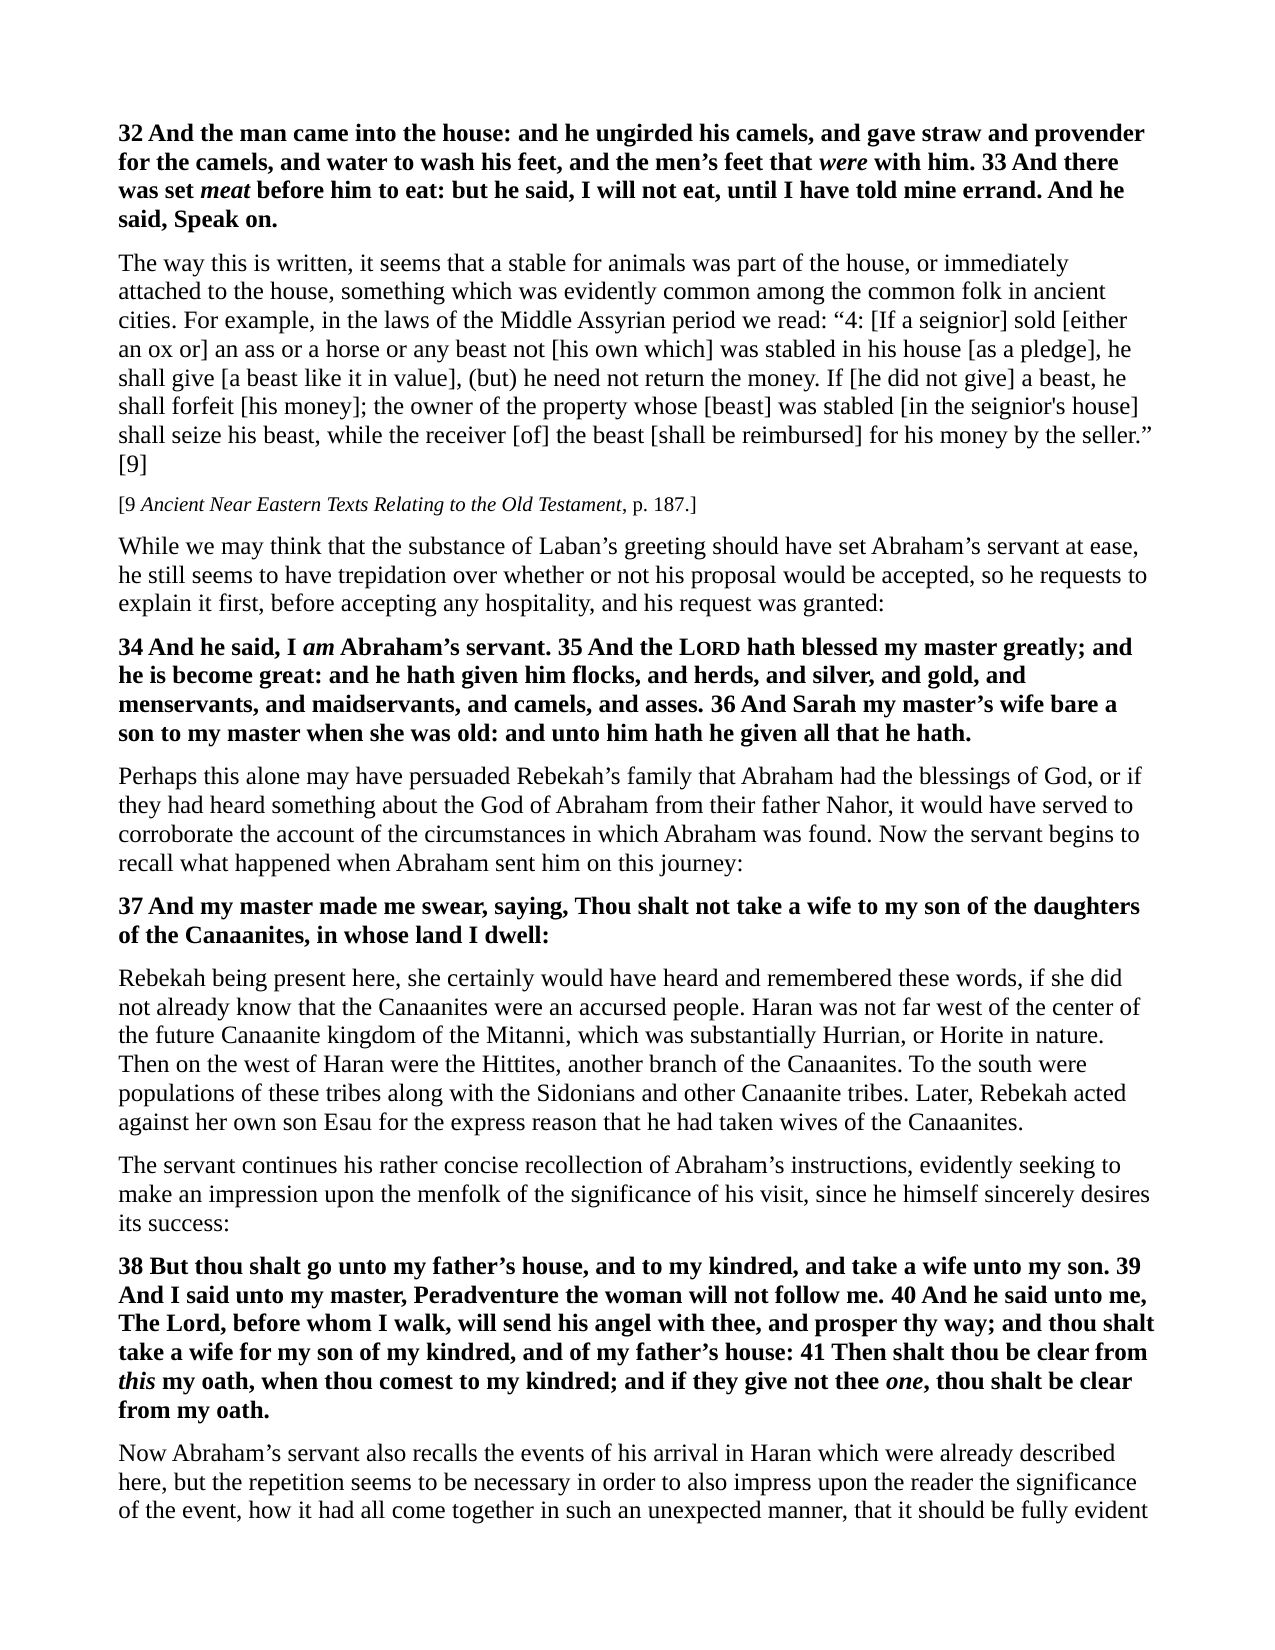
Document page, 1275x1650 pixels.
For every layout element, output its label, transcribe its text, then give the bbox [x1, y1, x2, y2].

text Rebekah being present here, she certainly would have heard and remembered these words, if she did not already know that the Canaanites were an accursed people. Haran was not far west of the center of the future Canaanite kingdom of the Mitanni, which was substantially Hurrian, or Horite in nature. Then on the west of Haran were the Hittites, another branch of the Canaanites. To the south were populations of these tribes along with the Sidonians and other Canaanite tribes. Later, Rebekah acted against her own son Esau for the express reason that he had taken wives of the Canaanites. [118, 963, 1157, 1136]
text The way this is written, it seems that a stable for animals was part of the house, or immediately attached to the house, something which was evidently common among the common folk in ancient cities. For example, in the laws of the Middle Assyrian period we read: “4: [If a seignior] sold [either an ox or] an ass or a horse or any beast not [his own which] was stabled in his house [as a pledge], he shall give [a beast like it in value], (but) he need not return the money. If [he did not give] a beast, he shall forfeit [his money]; the owner of the property whose [beast] was stabled [in the seignior's house] shall seize his beast, while the receiver [of] the beast [shall be reimbursed] for his money by the seller.” [9] [118, 248, 1157, 478]
text The servant continues his rather concise recollection of Abraham’s instructions, evidently seeking to make an impression upon the menfolk of the significance of his visit, since he himself sincerely desires its success: [118, 1150, 1157, 1236]
text 32 And the man came into the house: and he ungirded his camels, and gave straw and provender for the camels, and water to wash his feet, and the men’s feet that were with him. 33 And there was set meat before him to eat: but he said, I will not eat, until I have told mine errand. And he said, Speak on. [118, 118, 1157, 233]
text Now Abraham’s servant also recalls the events of his arrival in Haran which were already described here, but the repetition seems to be necessary in order to also impress upon the reader the significance of the event, how it had all come together in such an unexpected manner, that it should be fully evident [118, 1438, 1157, 1524]
text 38 But thou shalt go unto my father’s house, and to my kindred, and take a wife unto my son. 39 And I said unto my master, Peradventure the woman will not follow me. 40 And he said unto me, The Lord, before whom I walk, will send his angel with thee, and prosper thy way; and thou shalt take a wife for my son of my kindred, and of my father’s house: 41 Then shalt thou be clear from this my oath, when thou comest to my kindred; and if they give not thee one, thou shalt be clear from my oath. [118, 1251, 1157, 1423]
text Perhaps this alone may have persuaded Rebekah’s family that Abraham had the blessings of God, or if they had heard something about the God of Abraham from their father Nahor, it would have served to corroborate the account of the circumstances in which Abraham was found. Now the servant begins to recall what happened when Abraham sent him on this journey: [118, 761, 1157, 876]
text While we may think that the substance of Laban’s greeting should have set Abraham’s servant at ease, he still seems to have trepidation over whether or not his proposal would be accepted, so he requests to explain it first, before accepting any hospitality, and his request was granted: [118, 531, 1157, 617]
text 34 And he said, I am Abraham’s servant. 35 And the Lord hath blessed my master greatly; and he is become great: and he hath given him flocks, and herds, and silver, and gold, and menservants, and maidservants, and camels, and asses. 36 And Sarah my master’s wife bare a son to my master when she was old: and unto him hath he given all that he hath. [118, 632, 1157, 747]
text [9 Ancient Near Eastern Texts Relating to the Old Testament, p. 187.] [118, 492, 1157, 516]
text 37 And my master made me swear, saying, Thou shalt not take a wife to my son of the daughters of the Canaanites, in whose land I dwell: [118, 891, 1157, 948]
